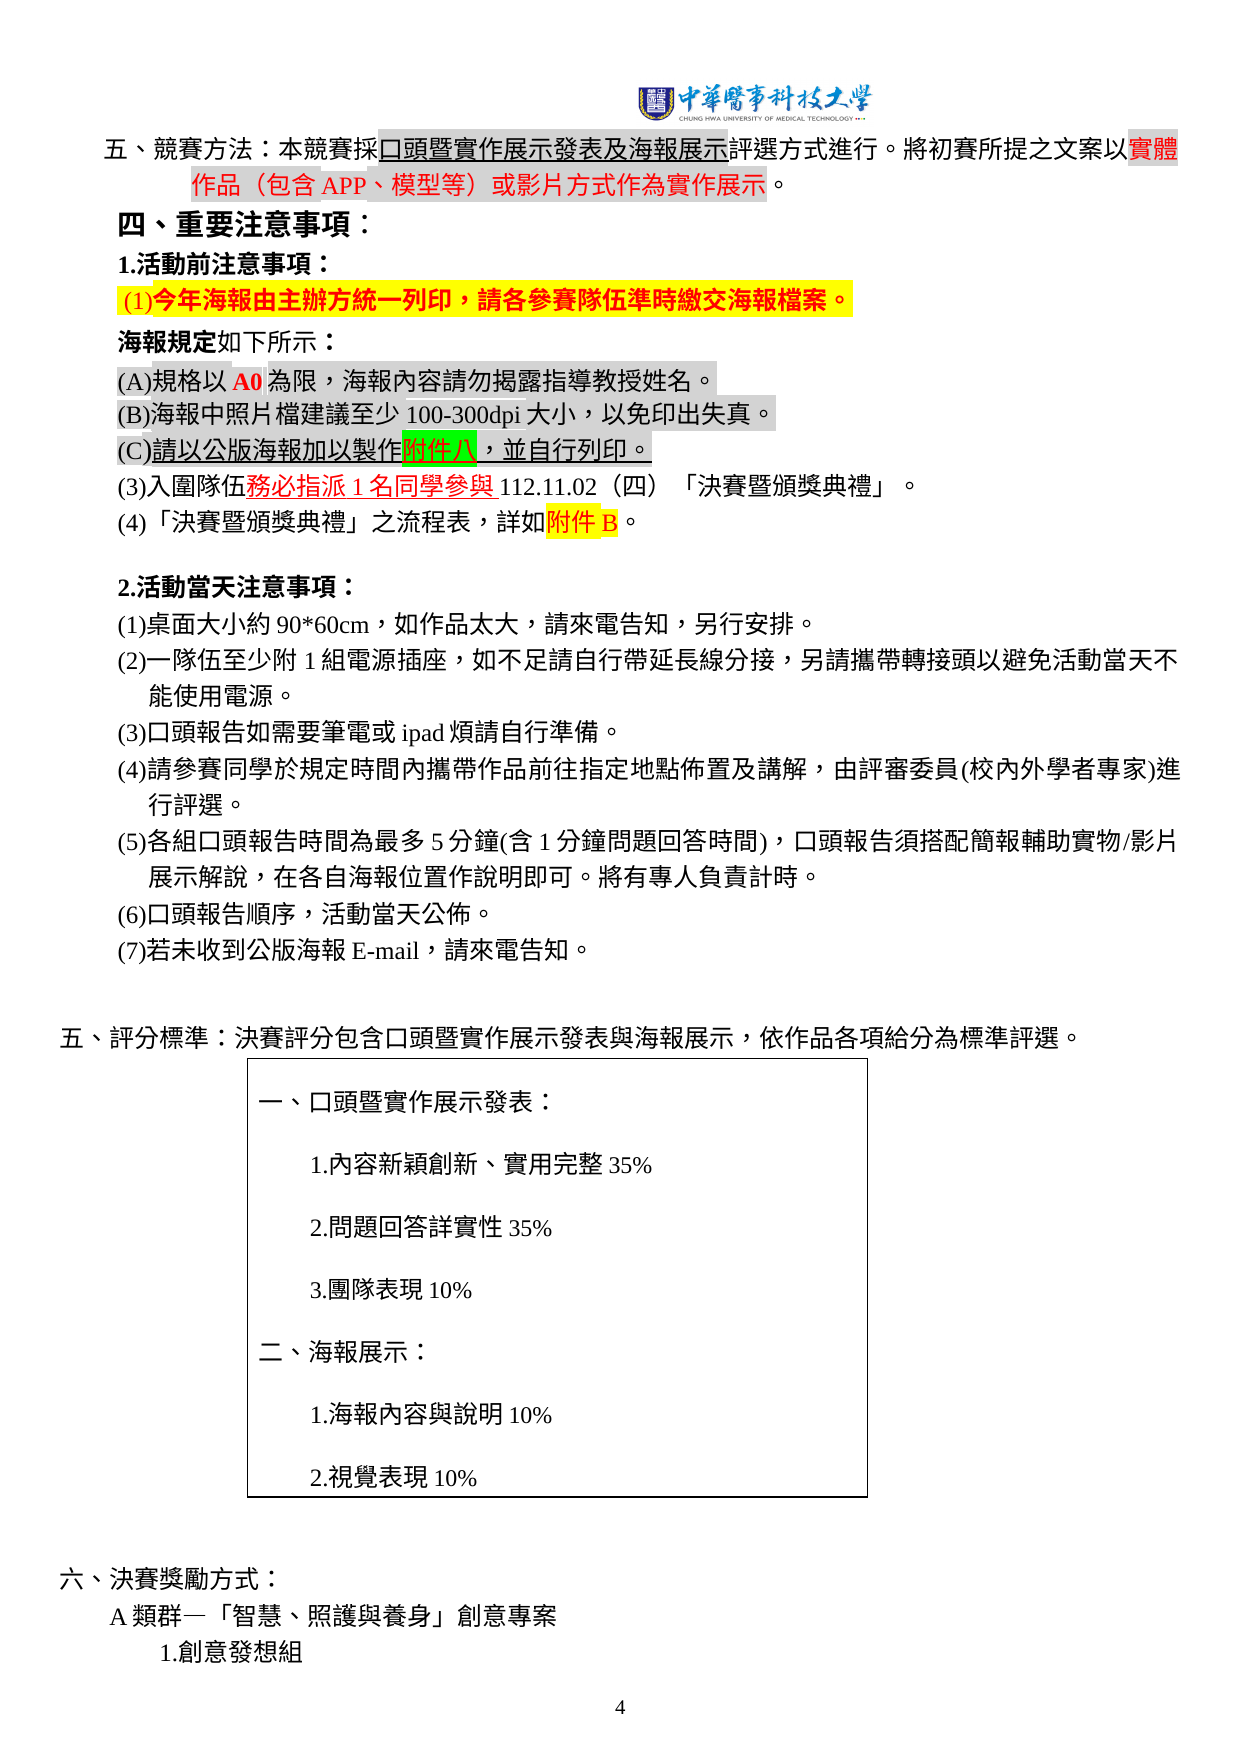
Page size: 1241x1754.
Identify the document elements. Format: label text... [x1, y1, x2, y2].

text (3)入圍隊伍務必指派1名同學參與112.11.02（四）「決賽暨頒獎典禮」。 [117, 467, 1181, 503]
text (1)桌面大小約90*60cm，如作品太大，請來電告知，另行安排。 [117, 604, 1181, 640]
text (2)一隊伍至少附1組電源插座，如不足請自行帶延長線分接，另請攜帶轉接頭以避免活動當天不能使用電源。 [117, 640, 1181, 713]
text A類群—「智慧、照護與養身」創意專案 [59, 1596, 1236, 1632]
text 2.活動當天注意事項： [117, 568, 1181, 604]
text (4)請參賽同學於規定時間內攜帶作品前往指定地點佈置及講解，由評審委員(校內外學者專家)進行評選。 [117, 749, 1181, 822]
text (B)海報中照片檔建議至少100-300dpi大小，以免印出失真。 [117, 397, 1181, 430]
text 作品（包含APP、模型等）或影片方式作為實作展示。 [97, 166, 1181, 202]
text (7)若未收到公版海報E-mail，請來電告知。 [117, 930, 1181, 967]
text (C)請以公版海報加以製作附件八，並自行列印。 [117, 430, 1181, 467]
text (4)「決賽暨頒獎典禮」之流程表，詳如附件B。 [117, 503, 1181, 539]
text 六、決賽獎勵方式： [59, 1560, 1236, 1596]
text (6)口頭報告順序，活動當天公佈。 [117, 894, 1181, 930]
text (A)規格以A0為限，海報內容請勿揭露指導教授姓名。 [117, 364, 1181, 397]
text (1)今年海報由主辦方統一列印，請各參賽隊伍準時繳交海報檔案。 [117, 280, 1181, 317]
text 1.創意發想組 [59, 1632, 1236, 1669]
text 四、重要注意事項： [117, 202, 1181, 244]
text 1.活動前注意事項： [117, 244, 1181, 280]
table_header 一、口頭暨實作展示發表： 1.內容新穎創新、實用完整35% 2.問題回答詳實性35% 3.團隊表現10% 二、海報展示： 1.海報內容與說明10% 2.視覺表現10% [248, 1059, 867, 1496]
text 五、競賽方法：本競賽採口頭暨實作展示發表及海報展示評選方式進行。將初賽所提之文案以實體 [97, 129, 1181, 166]
text 五、評分標準：決賽評分包含口頭暨實作展示發表與海報展示，依作品各項給分為標準評選。 [59, 995, 1181, 1058]
text (5)各組口頭報告時間為最多5分鐘(含1分鐘問題回答時間)，口頭報告須搭配簡報輔助實物/影片展示解說，在各自海報位置作說明即可。將有專人負責計時。 [117, 822, 1181, 894]
text (3)口頭報告如需要筆電或ipad煩請自行準備。 [117, 713, 1181, 749]
text 海報規定如下所示： [117, 322, 1181, 358]
